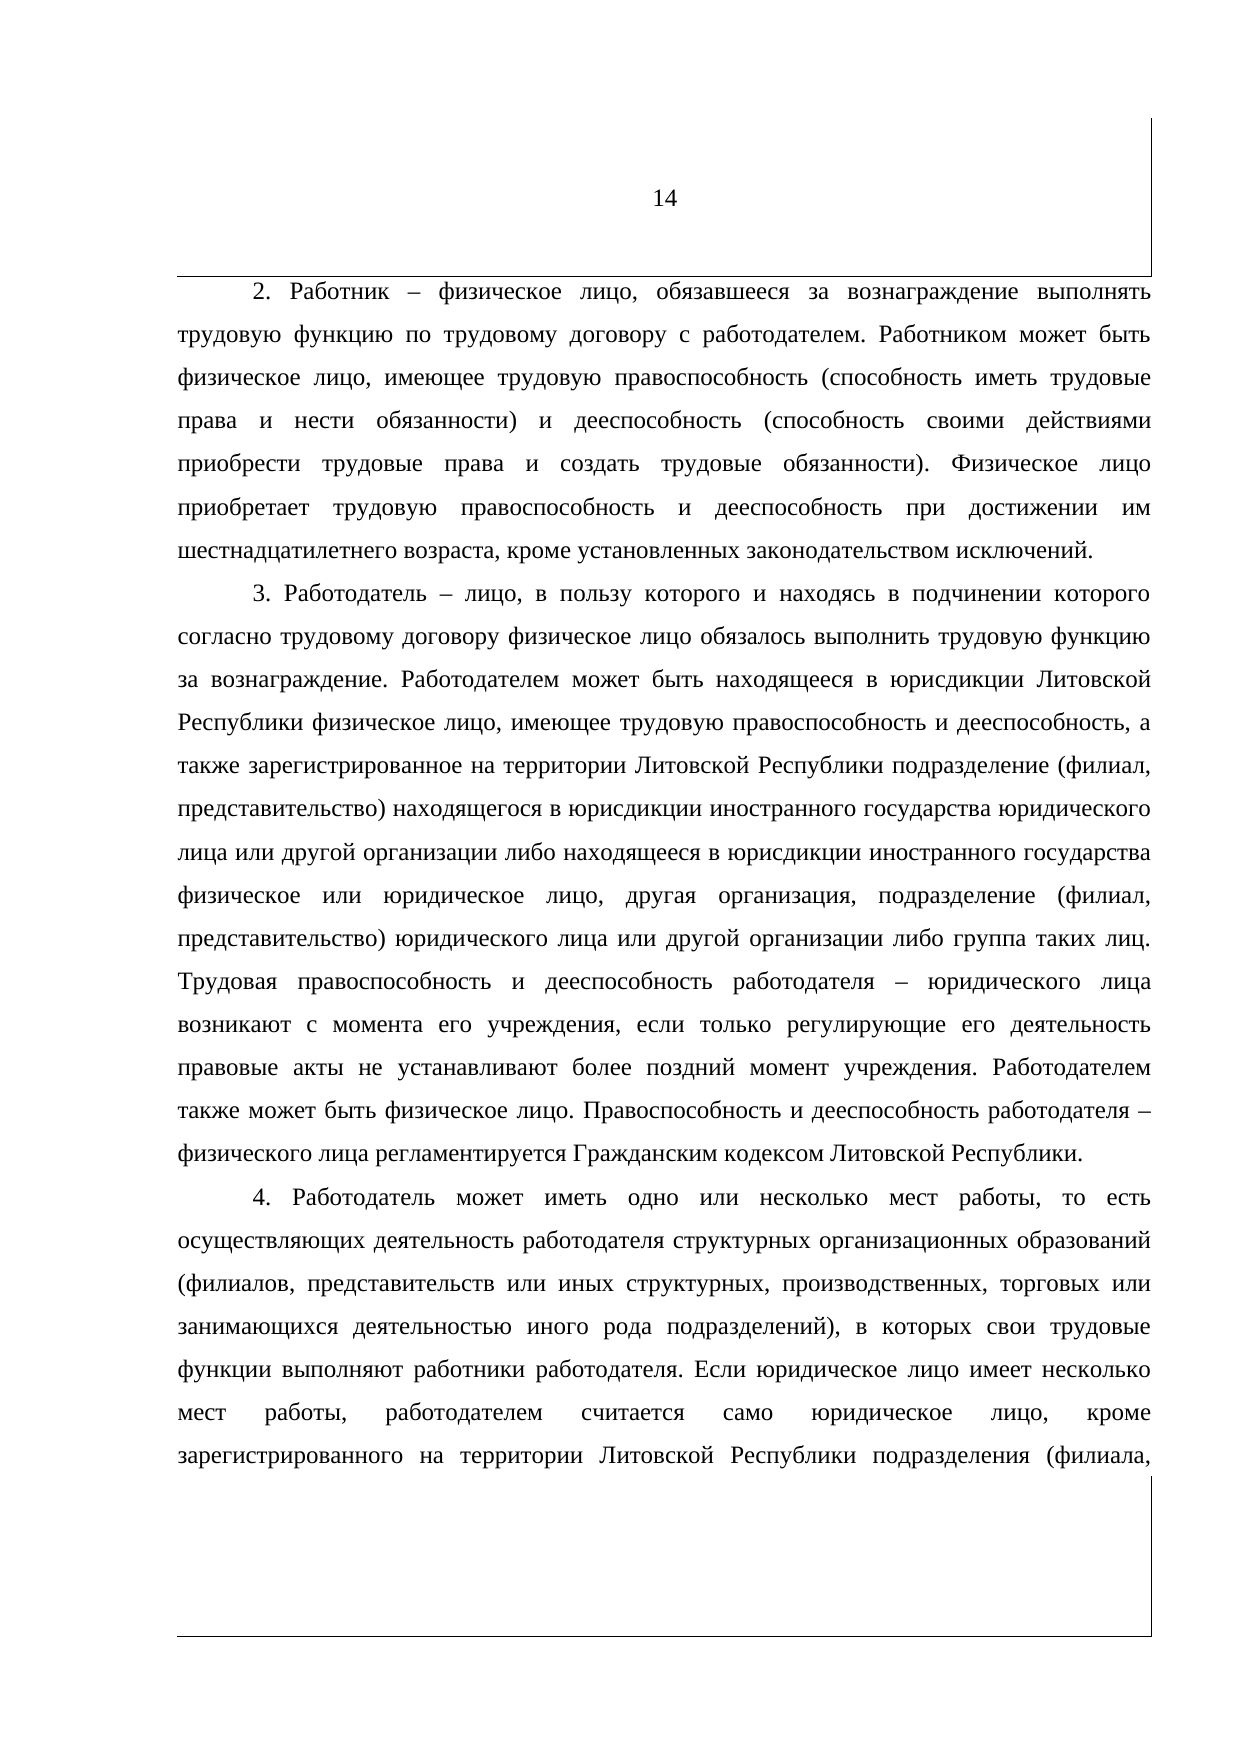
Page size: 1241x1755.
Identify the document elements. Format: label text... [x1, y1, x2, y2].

text 3. Работодатель – лицо, в пользу которого и находясь в подчинении которого согласно трудовому договору физическое лицо обязалось выполнить трудовую функцию за вознаграждение. Работодателем может быть находящееся в юрисдикции Литовской Республики физическое лицо, имеющее трудовую правоспособность и дееспособность, а также зарегистрированное на территории Литовской Республики подразделение (филиал, представительство) находящегося в юрисдикции иностранного государства юридического лица или другой организации либо находящееся в юрисдикции иностранного государства физическое или юридическое лицо, другая организация, подразделение (филиал, представительство) юридического лица или другой организации либо группа таких лиц. Трудовая правоспособность и дееспособность работодателя – юридического лица возникают с момента его учреждения, если только регулирующие его деятельность правовые акты не устанавливают более поздний момент учреждения. Работодателем также может быть физическое лицо. Правоспособность и дееспособность работодателя – физического лица регламентируется Гражданским кодексом Литовской Республики. [177, 578, 1152, 1167]
text 4. Работодатель может иметь одно или несколько мест работы, то есть осуществляющих деятельность работодателя структурных организационных образований (филиалов, представительств или иных структурных, производственных, торговых или занимающихся деятельностью иного рода подразделений), в которых свои трудовые функции выполняют работники работодателя. Если юридическое лицо имеет несколько мест работы, работодателем считается само юридическое лицо, кроме зарегистрированного на территории Литовской Республики подразделения (филиала, [177, 1182, 1152, 1469]
text 2. Работник – физическое лицо, обязавшееся за вознаграждение выполнять трудовую функцию по трудовому договору с работодателем. Работником может быть физическое лицо, имеющее трудовую правоспособность (способность иметь трудовые права и нести обязанности) и дееспособность (способность своими действиями приобрести трудовые права и создать трудовые обязанности). Физическое лицо приобретает трудовую правоспособность и дееспособность при достижении им шестнадцатилетнего возраста, кроме установленных законодательством исключений. [177, 276, 1152, 563]
